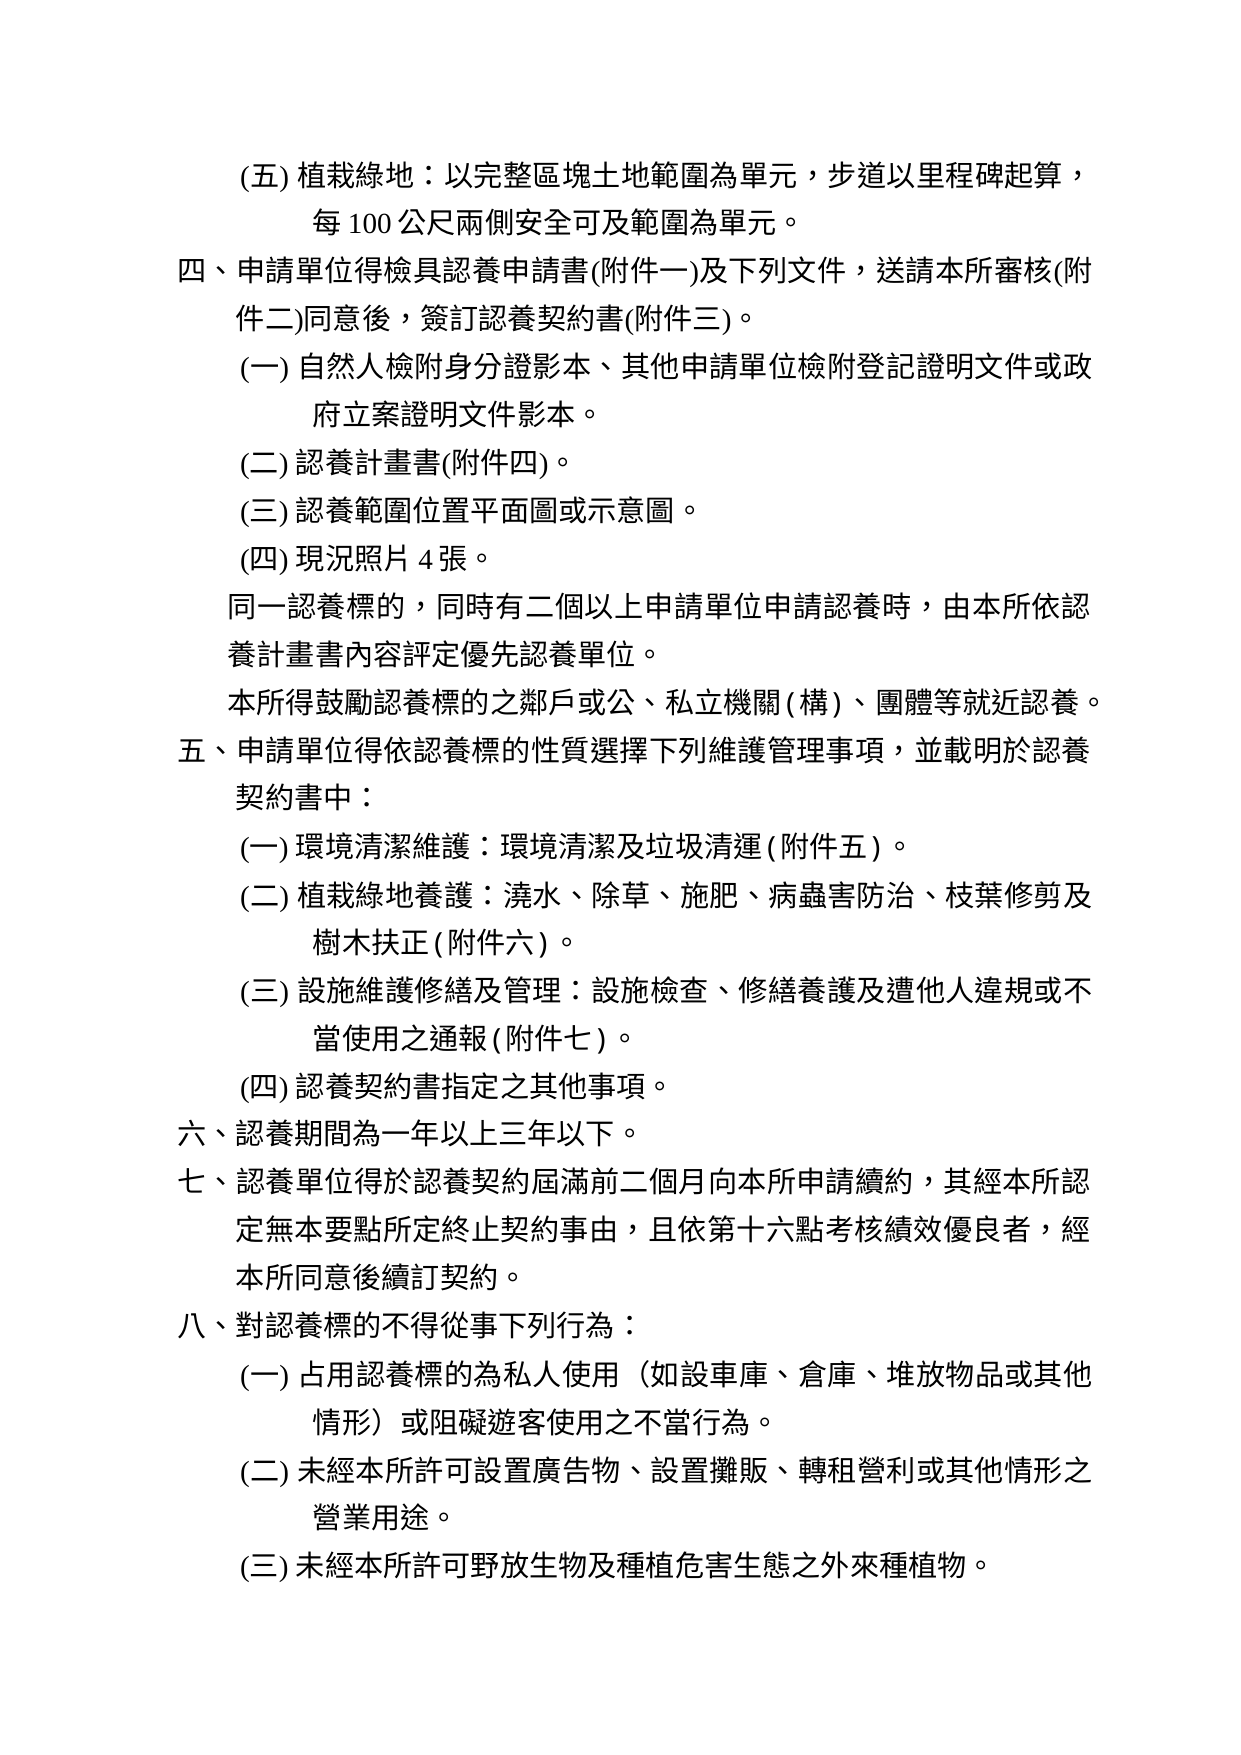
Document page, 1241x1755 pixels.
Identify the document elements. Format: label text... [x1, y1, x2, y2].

text (一) 自然人檢附身分證影本、其他申請單位檢附登記證明文件或政府立案證明文件影本。 [240, 339, 1093, 435]
text (二) 認養計畫書(附件四)。 [240, 435, 1093, 483]
text (一) 占用認養標的為私人使用（如設車庫、倉庫、堆放物品或其他情形）或阻礙遊客使用之不當行為。 [240, 1346, 1093, 1441]
text (二) 植栽綠地養護：澆水、除草、施肥、病蟲害防治、枝葉修剪及樹木扶正(附件六)。 [240, 866, 1093, 962]
text (一) 環境清潔維護：環境清潔及垃圾清運(附件五)。 [240, 818, 1093, 866]
text 五、申請單位得依認養標的性質選擇下列維護管理事項，並載明於認養契約書中： [177, 723, 1093, 818]
text 六、認養期間為一年以上三年以下。 [177, 1106, 1093, 1154]
text (二) 未經本所許可設置廣告物、設置攤販、轉租營利或其他情形之營業用途。 [240, 1441, 1093, 1537]
text 四、申請單位得檢具認養申請書(附件一)及下列文件，送請本所審核(附件二)同意後，簽訂認養契約書(附件三)。 [177, 243, 1093, 339]
text (三) 未經本所許可野放生物及種植危害生態之外來種植物。 [240, 1537, 1093, 1585]
text (四) 認養契約書指定之其他事項。 [240, 1058, 1093, 1106]
text 本所得鼓勵認養標的之鄰戶或公、私立機關(構)、團體等就近認養。 [227, 675, 1093, 723]
text 同一認養標的，同時有二個以上申請單位申請認養時，由本所依認養計畫書內容評定優先認養單位。 [227, 579, 1093, 675]
text 七、認養單位得於認養契約屆滿前二個月向本所申請續約，其經本所認定無本要點所定終止契約事由，且依第十六點考核績效優良者，經本所同意後續訂契約。 [177, 1154, 1093, 1298]
text 八、對認養標的不得從事下列行為： [177, 1298, 1093, 1346]
text (五) 植栽綠地：以完整區塊土地範圍為單元，步道以里程碑起算，每100公尺兩側安全可及範圍為單元。 [240, 148, 1093, 243]
text (四) 現況照片4張。 [240, 531, 1093, 579]
text (三) 認養範圍位置平面圖或示意圖。 [240, 483, 1093, 531]
text (三) 設施維護修繕及管理：設施檢查、修繕養護及遭他人違規或不當使用之通報(附件七)。 [240, 962, 1093, 1058]
